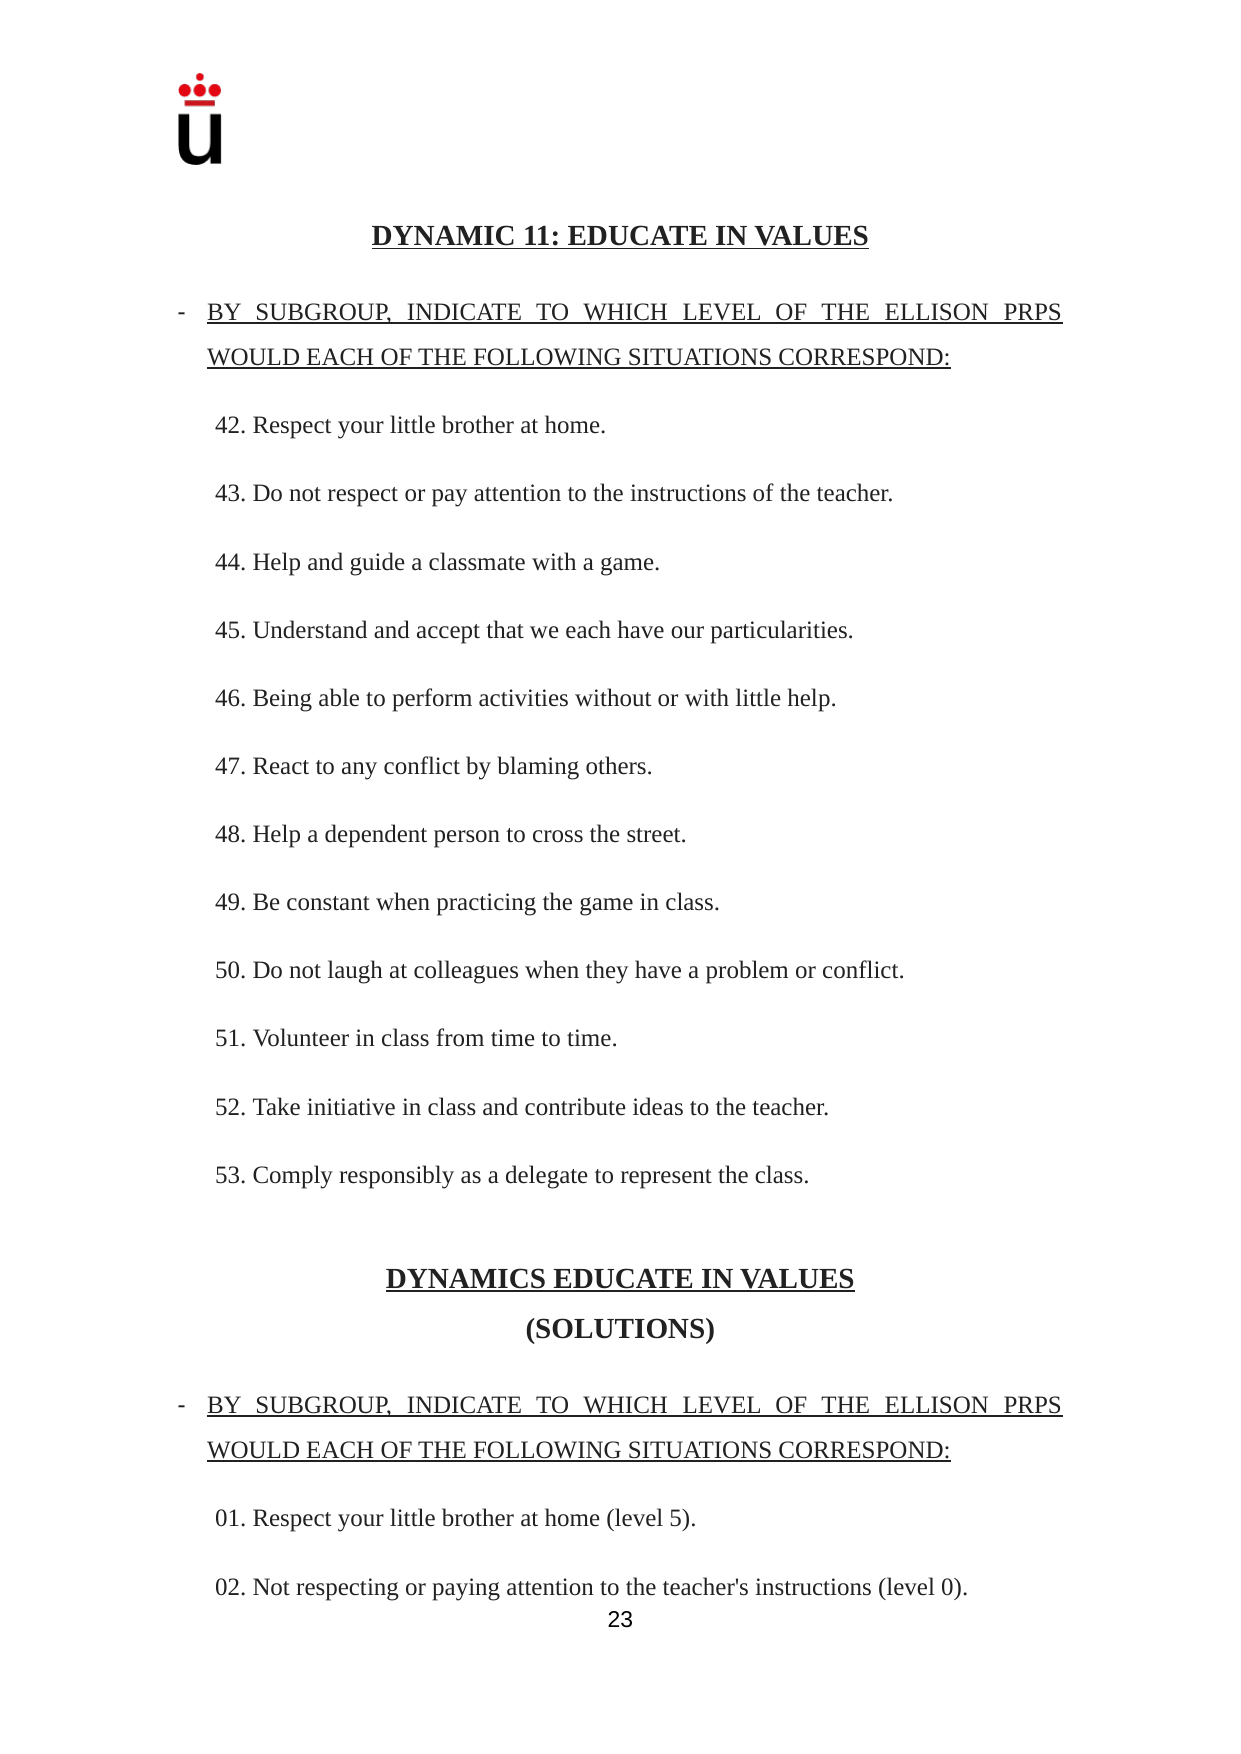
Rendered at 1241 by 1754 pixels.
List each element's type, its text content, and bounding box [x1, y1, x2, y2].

list Do not laugh at colleagues when they have a problem or conflict. [215, 955, 1063, 984]
list Respect your little brother at home. [215, 410, 1063, 439]
list Respect your little brother at home (level 5). [215, 1503, 1063, 1532]
list BY SUBGROUP, INDICATE TO WHICH LEVEL OF THE ELLISON PRPS WOULD EACH OF THE FOLLOWING SITUATIONS CORRESPOND: [177, 1387, 1063, 1464]
list Do not respect or pay attention to the instructions of the teacher. [215, 478, 1063, 507]
list Help a dependent person to cross the street. [215, 819, 1063, 848]
list Not respecting or paying attention to the teacher's instructions (level 0). [215, 1572, 1063, 1600]
list Be constant when practicing the game in class. [215, 887, 1063, 916]
list Take initiative in class and contribute ideas to the teacher. [215, 1092, 1063, 1120]
text (SOLUTIONS) [177, 1312, 1063, 1345]
text DYNAMIC 11: EDUCATE IN VALUES [177, 218, 1063, 252]
list Being able to perform activities without or with little help. [215, 683, 1063, 712]
list BY SUBGROUP, INDICATE TO WHICH LEVEL OF THE ELLISON PRPS WOULD EACH OF THE FOLLOWING SITUATIONS CORRESPOND: [177, 294, 1063, 371]
list Comply responsibly as a delegate to represent the class. [215, 1160, 1063, 1188]
list Understand and accept that we each have our particularities. [215, 615, 1063, 643]
list React to any conflict by blaming others. [215, 751, 1063, 780]
list Help and guide a classmate with a game. [215, 547, 1063, 575]
text DYNAMICS EDUCATE IN VALUES [177, 1261, 1063, 1295]
list Volunteer in class from time to time. [215, 1023, 1063, 1052]
